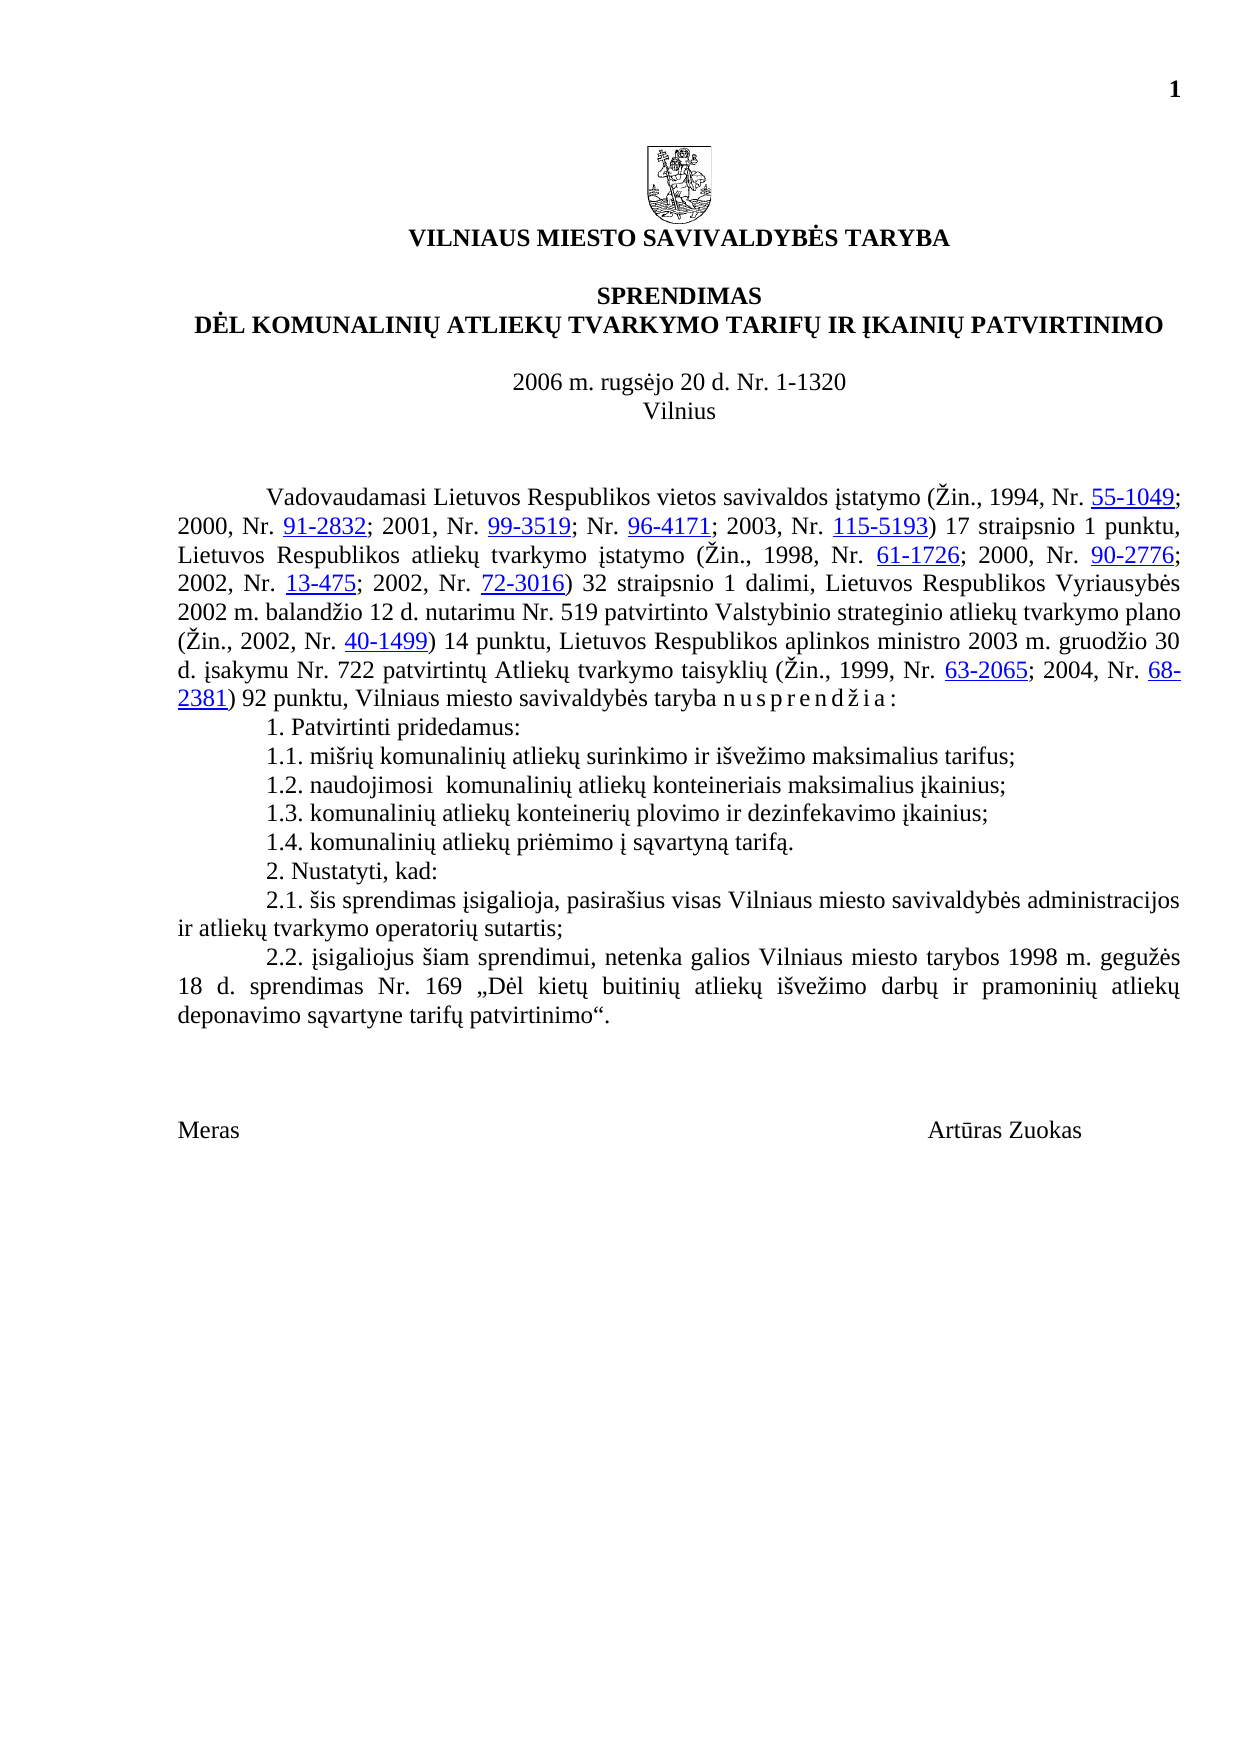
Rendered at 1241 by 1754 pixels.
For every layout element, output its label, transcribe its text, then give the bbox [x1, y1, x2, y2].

text 2.1. šis sprendimas įsigalioja, pasirašius visas Vilniaus miesto savivaldybės administracijos ir atliekų tvarkymo operatorių sutartis; [177, 885, 1181, 942]
text 1.2. naudojimosi komunalinių atliekų konteineriais maksimalius įkainius; [177, 770, 1181, 798]
text Vilnius [177, 396, 1181, 425]
text 1.4. komunalinių atliekų priėmimo į sąvartyną tarifą. [177, 827, 1181, 856]
text VILNIAUS MIESTO SAVIVALDYBĖS TARYBA [177, 223, 1181, 252]
text SPRENDIMAS [177, 281, 1181, 310]
text DĖL KOMUNALINIŲ ATLIEKŲ TVARKYMO TARIFŲ IR ĮKAINIŲ PATVIRTINIMO [177, 310, 1181, 338]
text 1. Patvirtinti pridedamus: [177, 712, 1181, 741]
text 1.1. mišrių komunalinių atliekų surinkimo ir išvežimo maksimalius tarifus; [177, 741, 1181, 770]
text 2006 m. rugsėjo 20 d. Nr. 1-1320 [177, 367, 1181, 396]
text 2. Nustatyti, kad: [177, 856, 1181, 885]
text 2.2. įsigaliojus šiam sprendimui, netenka galios Vilniaus miesto tarybos 1998 m. gegužės 18 d. sprendimas Nr. 169 „Dėl kietų buitinių atliekų išvežimo darbų ir pramoninių atliekų deponavimo sąvartyne tarifų patvirtinimo“. [177, 942, 1181, 1028]
text Meras Artūras Zuokas [177, 1115, 1190, 1143]
text 1.3. komunalinių atliekų konteinerių plovimo ir dezinfekavimo įkainius; [177, 798, 1181, 827]
text Vadovaudamasi Lietuvos Respublikos vietos savivaldos įstatymo (Žin., 1994, Nr. 55-1049; 2000, Nr. 91-2832; 2001, Nr. 99-3519; Nr. 96-4171; 2003, Nr. 115-5193) 17 straipsnio 1 punktu, Lietuvos Respublikos atliekų tvarkymo įstatymo (Žin., 1998, Nr. 61-1726; 2000, Nr. 90-2776; 2002, Nr. 13-475; 2002, Nr. 72-3016) 32 straipsnio 1 dalimi, Lietuvos Respublikos Vyriausybės 2002 m. balandžio 12 d. nutarimu Nr. 519 patvirtinto Valstybinio strateginio atliekų tvarkymo plano (Žin., 2002, Nr. 40-1499) 14 punktu, Lietuvos Respublikos aplinkos ministro 2003 m. gruodžio 30 d. įsakymu Nr. 722 patvirtintų Atliekų tvarkymo taisyklių (Žin., 1999, Nr. 63-2065; 2004, Nr. 68-2381) 92 punktu, Vilniaus miesto savivaldybės taryba nusprendžia: [177, 482, 1181, 712]
